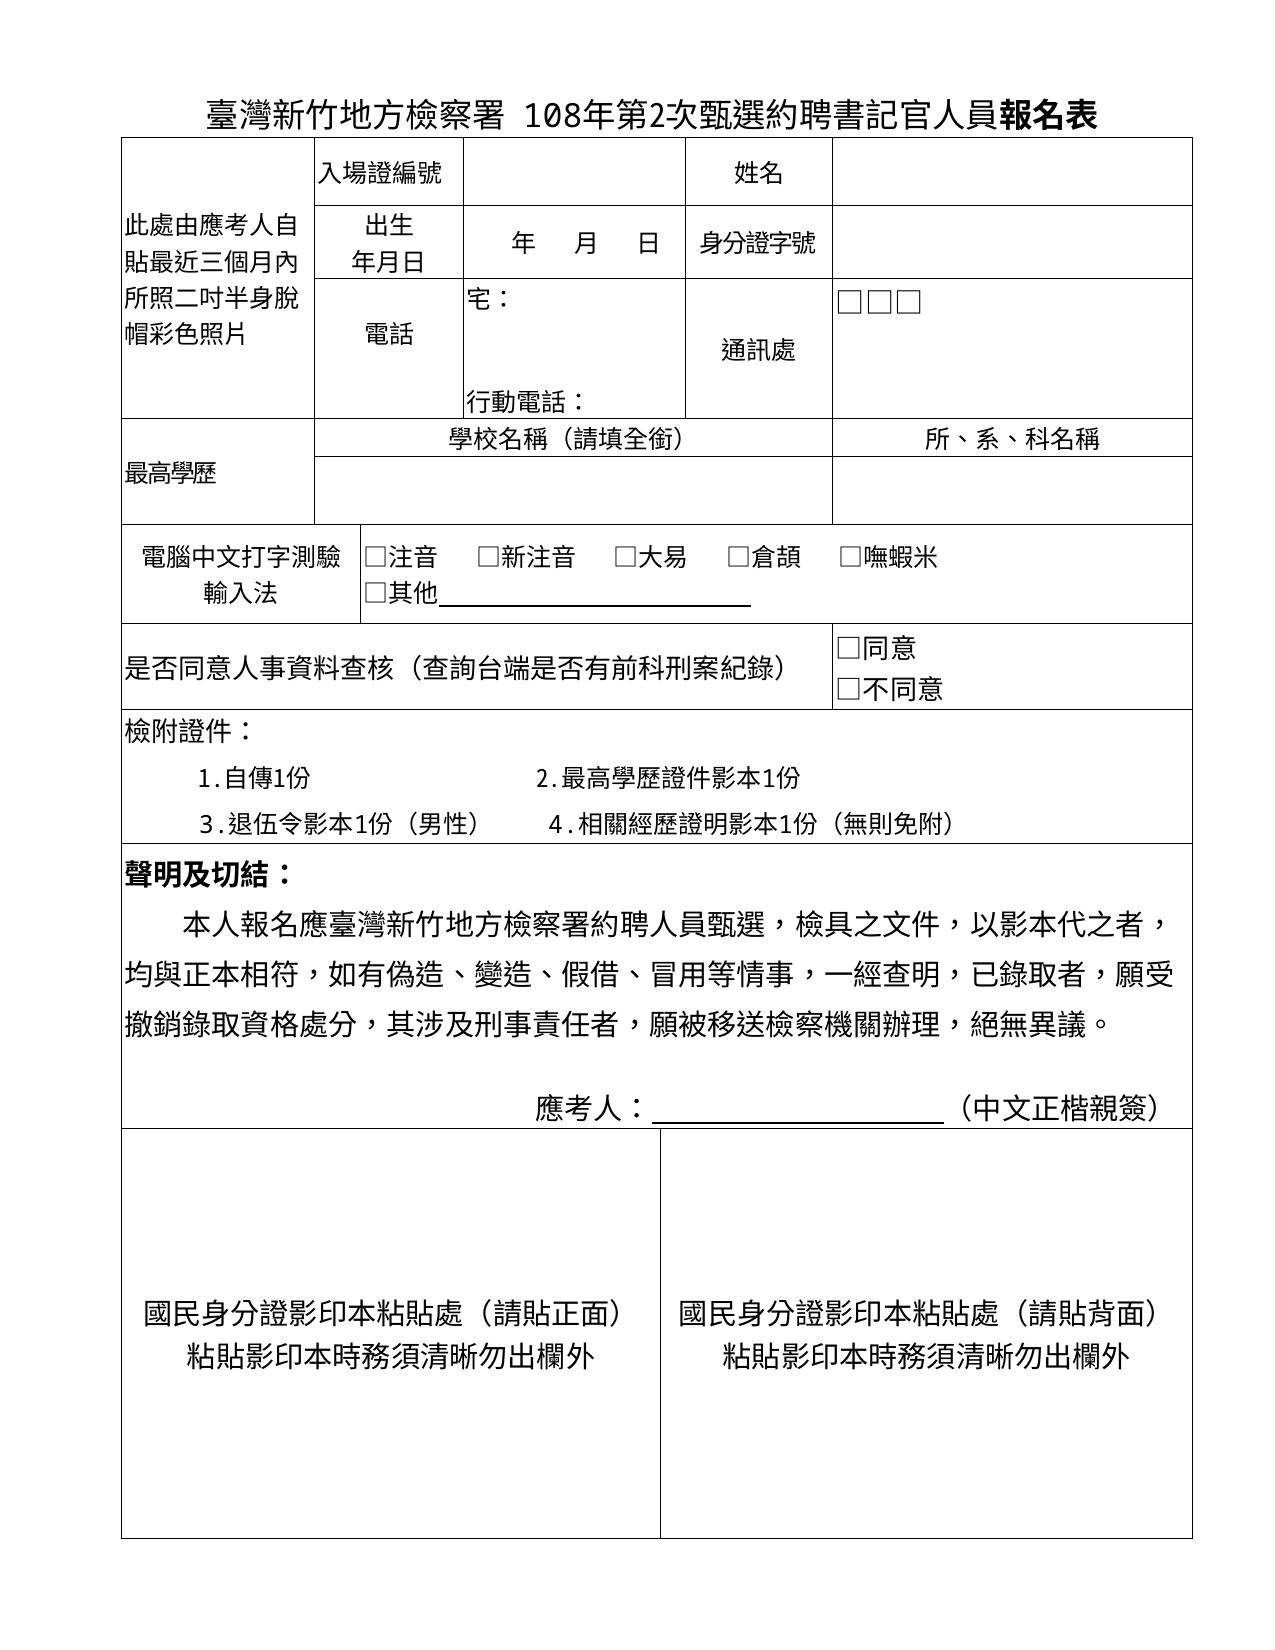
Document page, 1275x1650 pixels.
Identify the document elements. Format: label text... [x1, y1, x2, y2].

table_header [833, 138, 1192, 205]
table_cell 聲明及切結： 本人報名應臺灣新竹地方檢察署約聘人員甄選，檢具之文件，以影本代之者，均與正本相符，如有偽造、變造、假借、冒用等情事，一經查明，已錄取者，願受撤銷錄取資格處分，其涉及刑事責任者，願被移送檢察機關辦理，絕無異議。 應考人： （中文正楷親簽） [122, 844, 1192, 1128]
table_cell □注音 □新注音 □大易 □倉頡 □嘸蝦米 □其他 [361, 525, 1192, 623]
table_cell 通訊處 [686, 279, 832, 418]
table_cell 所、系、科名稱 [833, 419, 1192, 456]
table_cell [833, 457, 1192, 524]
table_cell □同意 □不同意 [833, 624, 1192, 708]
table_cell 出生 年月日 [315, 206, 463, 278]
table_header [464, 138, 685, 205]
table_cell 身分證字號 [686, 206, 832, 278]
table_cell [315, 457, 832, 524]
table_header 入場證編號 [315, 138, 463, 205]
table_cell [833, 206, 1192, 278]
table_cell 電腦中文打字測驗 輸入法 [122, 525, 360, 623]
table_cell □□□ [833, 279, 1192, 418]
table_cell 宅： 行動電話： [464, 279, 685, 418]
table_cell 電話 [315, 279, 463, 418]
table_cell 年 月 日 [464, 206, 685, 278]
table_cell 學校名稱（請填全銜） [315, 419, 832, 456]
table_cell 最高學歷 [122, 419, 314, 524]
text 臺灣新竹地方檢察署 108年第2次甄選約聘書記官人員報名表 [118, 89, 1186, 137]
table_cell 國民身分證影印本粘貼處（請貼背面） 粘貼影印本時務須清晰勿出欄外 [661, 1129, 1192, 1538]
table_header 姓名 [686, 138, 832, 205]
table_cell 是否同意人事資料查核（查詢台端是否有前科刑案紀錄） [122, 624, 832, 708]
table_cell 檢附證件： 1.自傳1份 2.最高學歷證件影本1份 3.退伍令影本1份（男性） 4.相關經歷證明影本1份（無則免附） [122, 710, 1192, 843]
table_cell 國民身分證影印本粘貼處（請貼正面） 粘貼影印本時務須清晰勿出欄外 [122, 1129, 660, 1538]
table_header 此處由應考人自貼最近三個月內所照二吋半身脫帽彩色照片 [122, 138, 314, 418]
